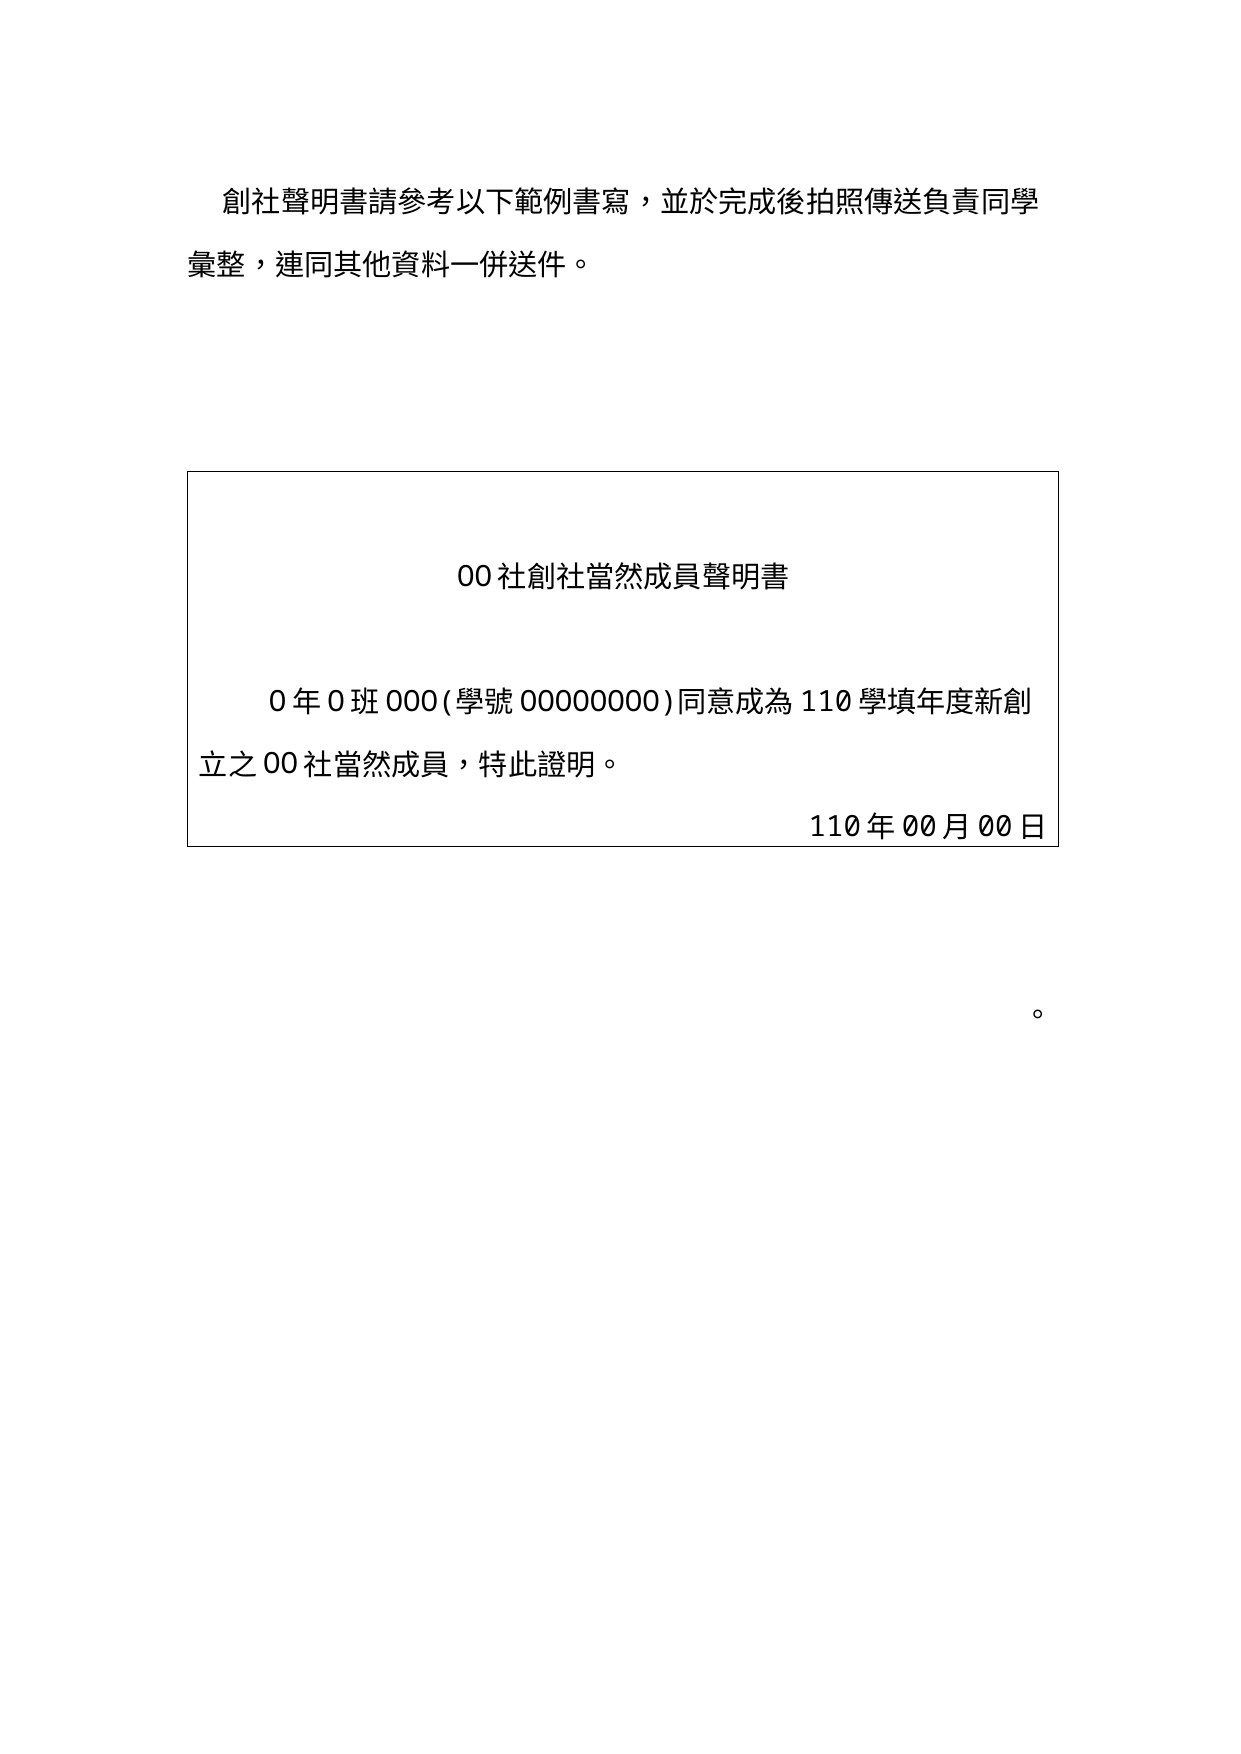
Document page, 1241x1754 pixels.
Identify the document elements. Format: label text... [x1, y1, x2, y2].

table_header OO社創社當然成員聲明書 O年O班OOO(學號OOOOOOOO)同意成為110學填年度新創立之OO社當然成員，特此證明。 110年00月00日 [188, 472, 1058, 846]
text 。 [187, 971, 1053, 1033]
text 創社聲明書請參考以下範例書寫，並於完成後拍照傳送負責同學彙整，連同其他資料一併送件。 [187, 158, 1053, 283]
